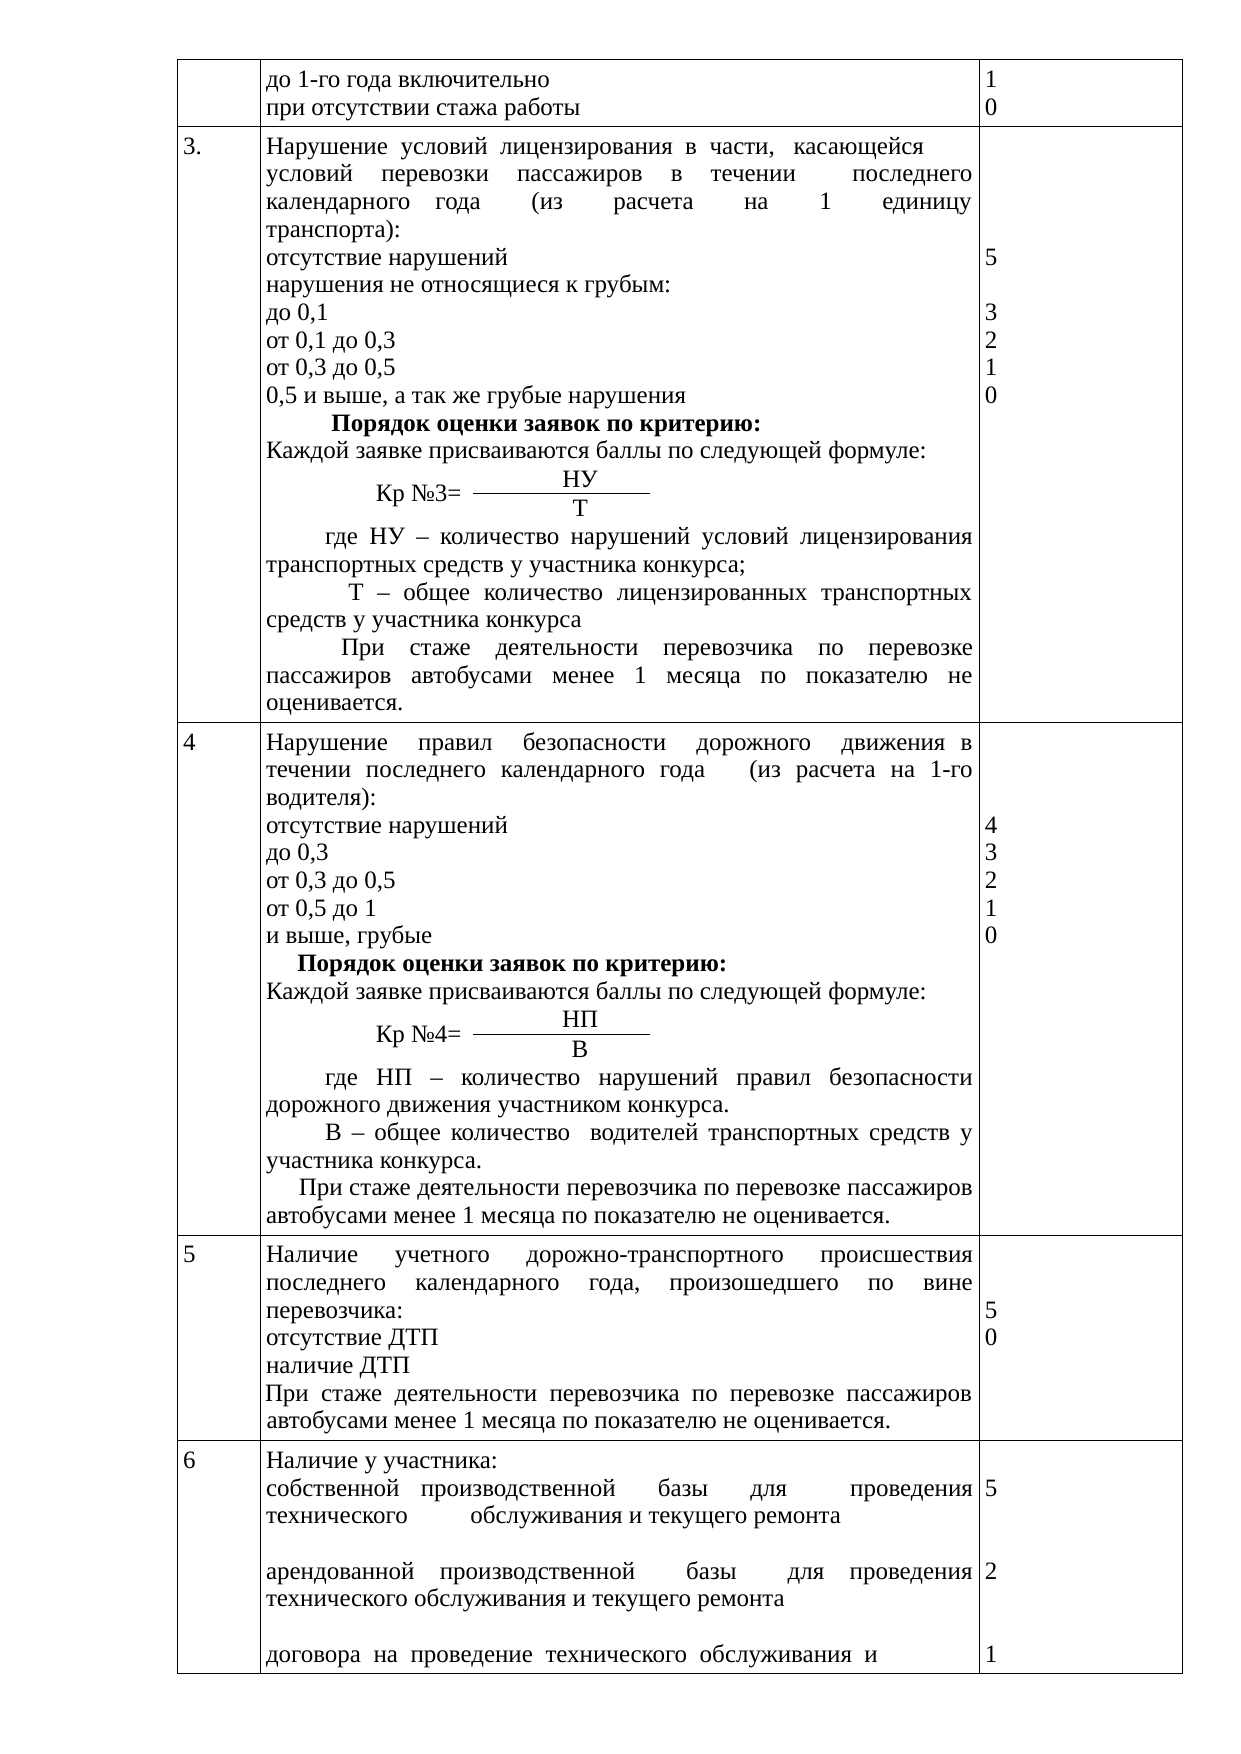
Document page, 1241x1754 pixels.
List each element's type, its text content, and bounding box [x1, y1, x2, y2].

table_cell 5 0 [980, 1236, 1182, 1440]
table_header [709, 464, 856, 522]
table_cell [178, 60, 260, 126]
table_cell Наличие у участника: собственной производственной базы для проведения технического обслуживания и текущего ремонта арендованной производственной базы для проведения технического обслуживания и текущего ремонта договора на проведение технического обслуживания и [261, 1441, 979, 1673]
table_header [709, 1005, 856, 1063]
table_cell 6 [178, 1441, 260, 1673]
table_header Кр №4= [266, 1005, 473, 1063]
table_header НУ [473, 464, 650, 493]
table_header НП [473, 1005, 650, 1034]
table_cell 4 [178, 723, 260, 1234]
table_cell Наличие учетного дорожно-транспортного происшествия последнего календарного года, произошедшего по вине перевозчика: отсутствие ДТП наличие ДТП При стаже деятельности перевозчика по перевозке пассажиров автобусами менее 1 месяца по показателю не оценивается. [261, 1236, 979, 1440]
table_cell В [473, 1035, 650, 1063]
table_header [650, 1005, 709, 1063]
table_cell до 1-го года включительно при отсутствии стажа работы [261, 60, 979, 126]
table_cell Нарушение правил безопасности дорожного движения в течении последнего календарного года (из расчета на 1-го водителя): отсутствие нарушений до 0,3 от 0,3 до 0,5 от 0,5 до 1 и выше, грубые Порядок оценки заявок по критерию: Каждой заявке присваиваются баллы по следующей формуле: где НП – количество нарушений правил безопасности дорожного движения участником конкурса. В – общее количество водителей транспортных средств у участника конкурса. При стаже деятельности перевозчика по перевозке пассажиров автобусами менее 1 месяца по показателю не оценивается. [261, 723, 979, 1234]
table_cell 1 0 [980, 60, 1182, 126]
table_cell Т [473, 494, 650, 522]
table_cell 5 3 2 1 0 [980, 127, 1182, 722]
table_header Кр №3= [266, 464, 473, 522]
table_cell 5 [178, 1236, 260, 1440]
table_cell Нарушение условий лицензирования в части, касающейся условий перевозки пассажиров в течении последнего календарного года (из расчета на 1 единицу транспорта): отсутствие нарушений нарушения не относящиеся к грубым: до 0,1 от 0,1 до 0,3 от 0,3 до 0,5 0,5 и выше, а так же грубые нарушения Порядок оценки заявок по критерию: Каждой заявке присваиваются баллы по следующей формуле: где НУ – количество нарушений условий лицензирования транспортных средств у участника конкурса; Т – общее количество лицензированных транспортных средств у участника конкурса При стаже деятельности перевозчика по перевозке пассажиров автобусами менее 1 месяца по показателю не оценивается. [261, 127, 979, 722]
table_cell 4 3 2 1 0 [980, 723, 1182, 1234]
table_cell 3. [178, 127, 260, 722]
table_cell 5 2 1 [980, 1441, 1182, 1673]
table_header [650, 464, 709, 522]
